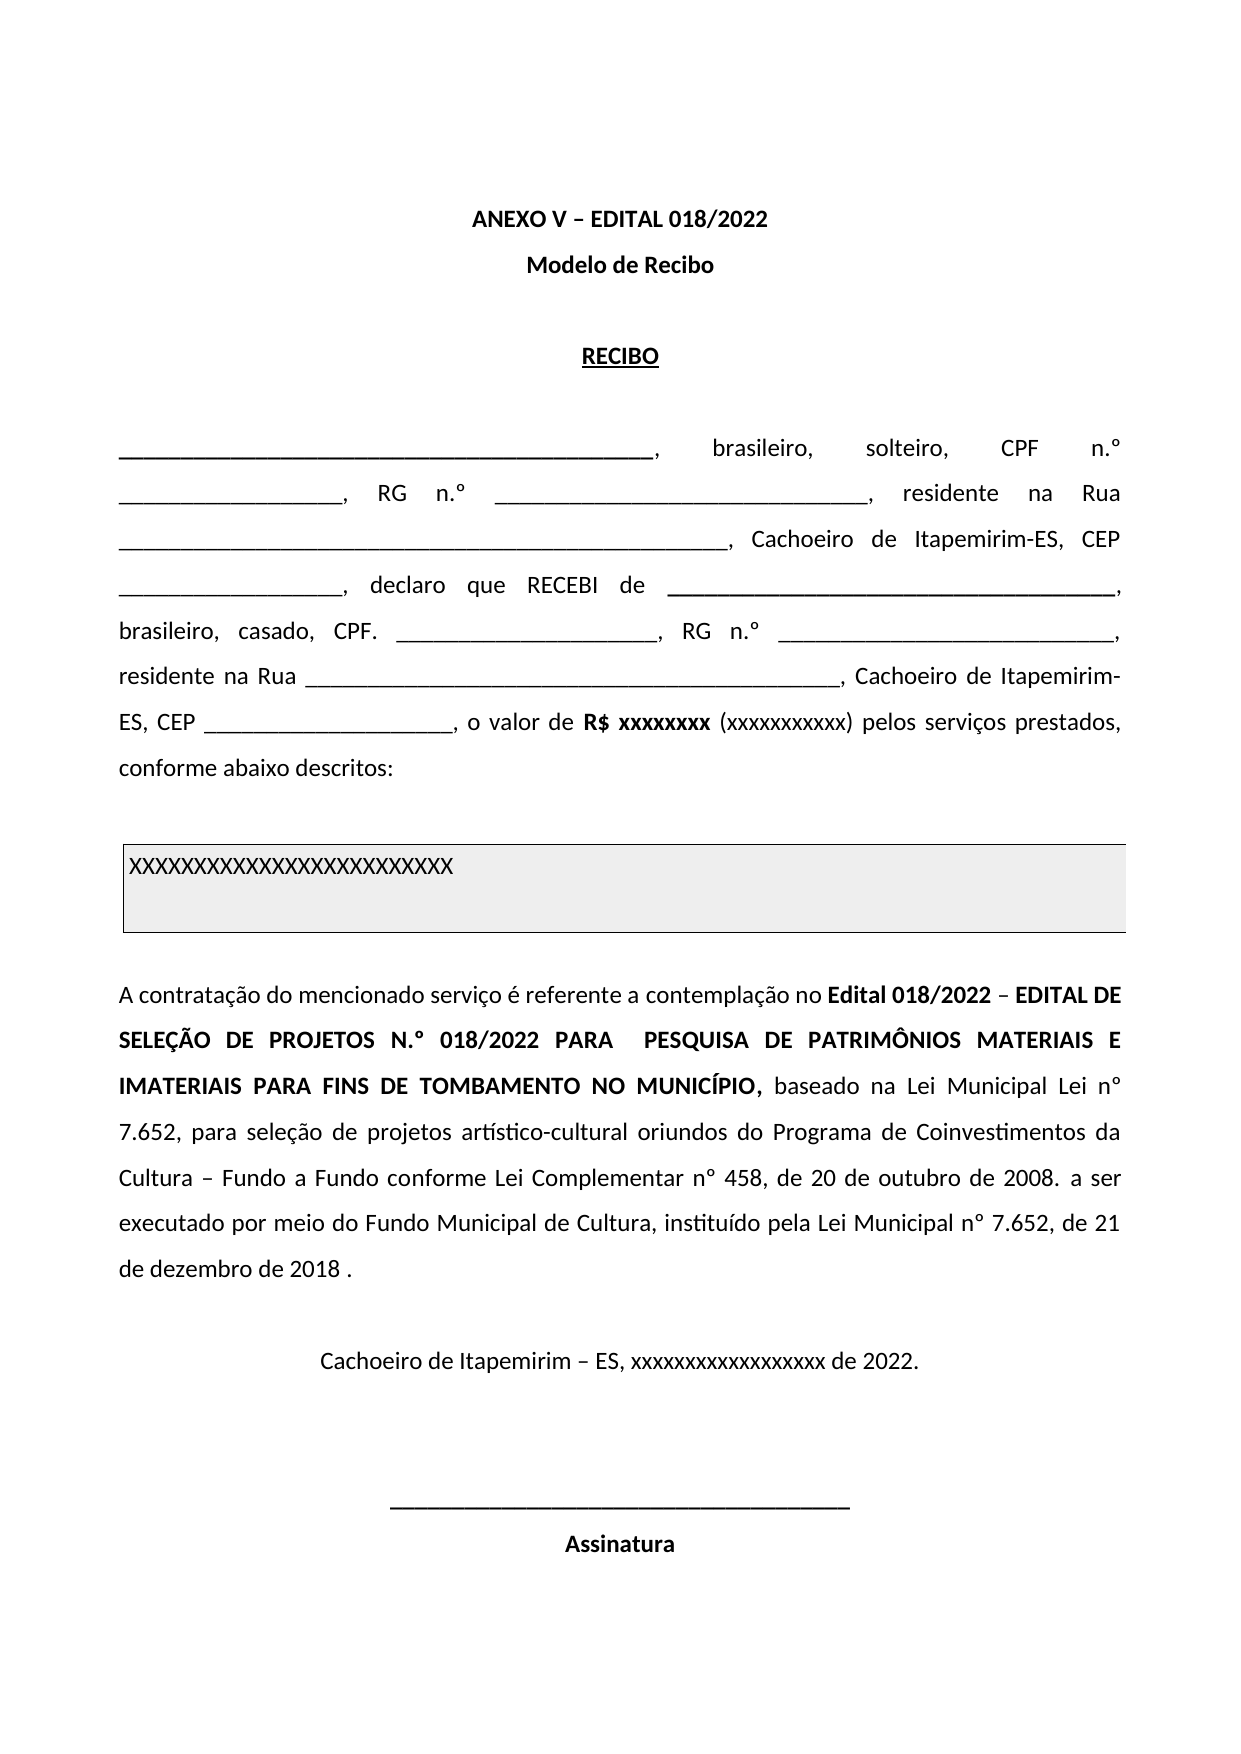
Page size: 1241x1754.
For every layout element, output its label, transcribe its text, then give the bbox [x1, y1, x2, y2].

text A contratação do mencionado serviço é referente a contemplação no Edital 018/2022 – EDITAL DE SELEÇÃO DE PROJETOS N.º 018/2022 PARA PESQUISA DE PATRIMÔNIOS MATERIAIS E IMATERIAIS PARA FINS DE TOMBAMENTO NO MUNICÍPIO, baseado na Lei Municipal Lei nº 7.652, para seleção de projetos artístico-cultural oriundos do Programa de Coinvestimentos da Cultura – Fundo a Fundo conforme Lei Complementar nº 458, de 20 de outubro de 2008. a ser executado por meio do Fundo Municipal de Cultura, instituído pela Lei Municipal nº 7.652, de 21 de dezembro de 2018 . [118, 979, 1122, 1284]
text ANEXO V – EDITAL 018/2022 [118, 203, 1122, 234]
text ___________________________________________, brasileiro, solteiro, CPF n.º __________________, RG n.º ______________________________, residente na Rua _________________________________________________, Cachoeiro de Itapemirim-ES, CEP __________________, declaro que RECEBI de ____________________________________, brasileiro, casado, CPF. _____________________, RG n.º ___________________________, residente na Rua ___________________________________________, Cachoeiro de Itapemirim-ES, CEP ____________________, o valor de R$ xxxxxxxx (xxxxxxxxxxx) pelos serviços prestados, conforme abaixo descritos: [118, 432, 1122, 782]
text Cachoeiro de Itapemirim – ES, xxxxxxxxxxxxxxxxxx de 2022. [118, 1345, 1122, 1375]
table_header XXXXXXXXXXXXXXXXXXXXXXXXX [124, 845, 1126, 932]
text Assinatura [118, 1528, 1122, 1558]
text Modelo de Recibo [118, 249, 1122, 279]
text _____________________________________ [118, 1482, 1122, 1512]
text RECIBO [118, 340, 1122, 371]
